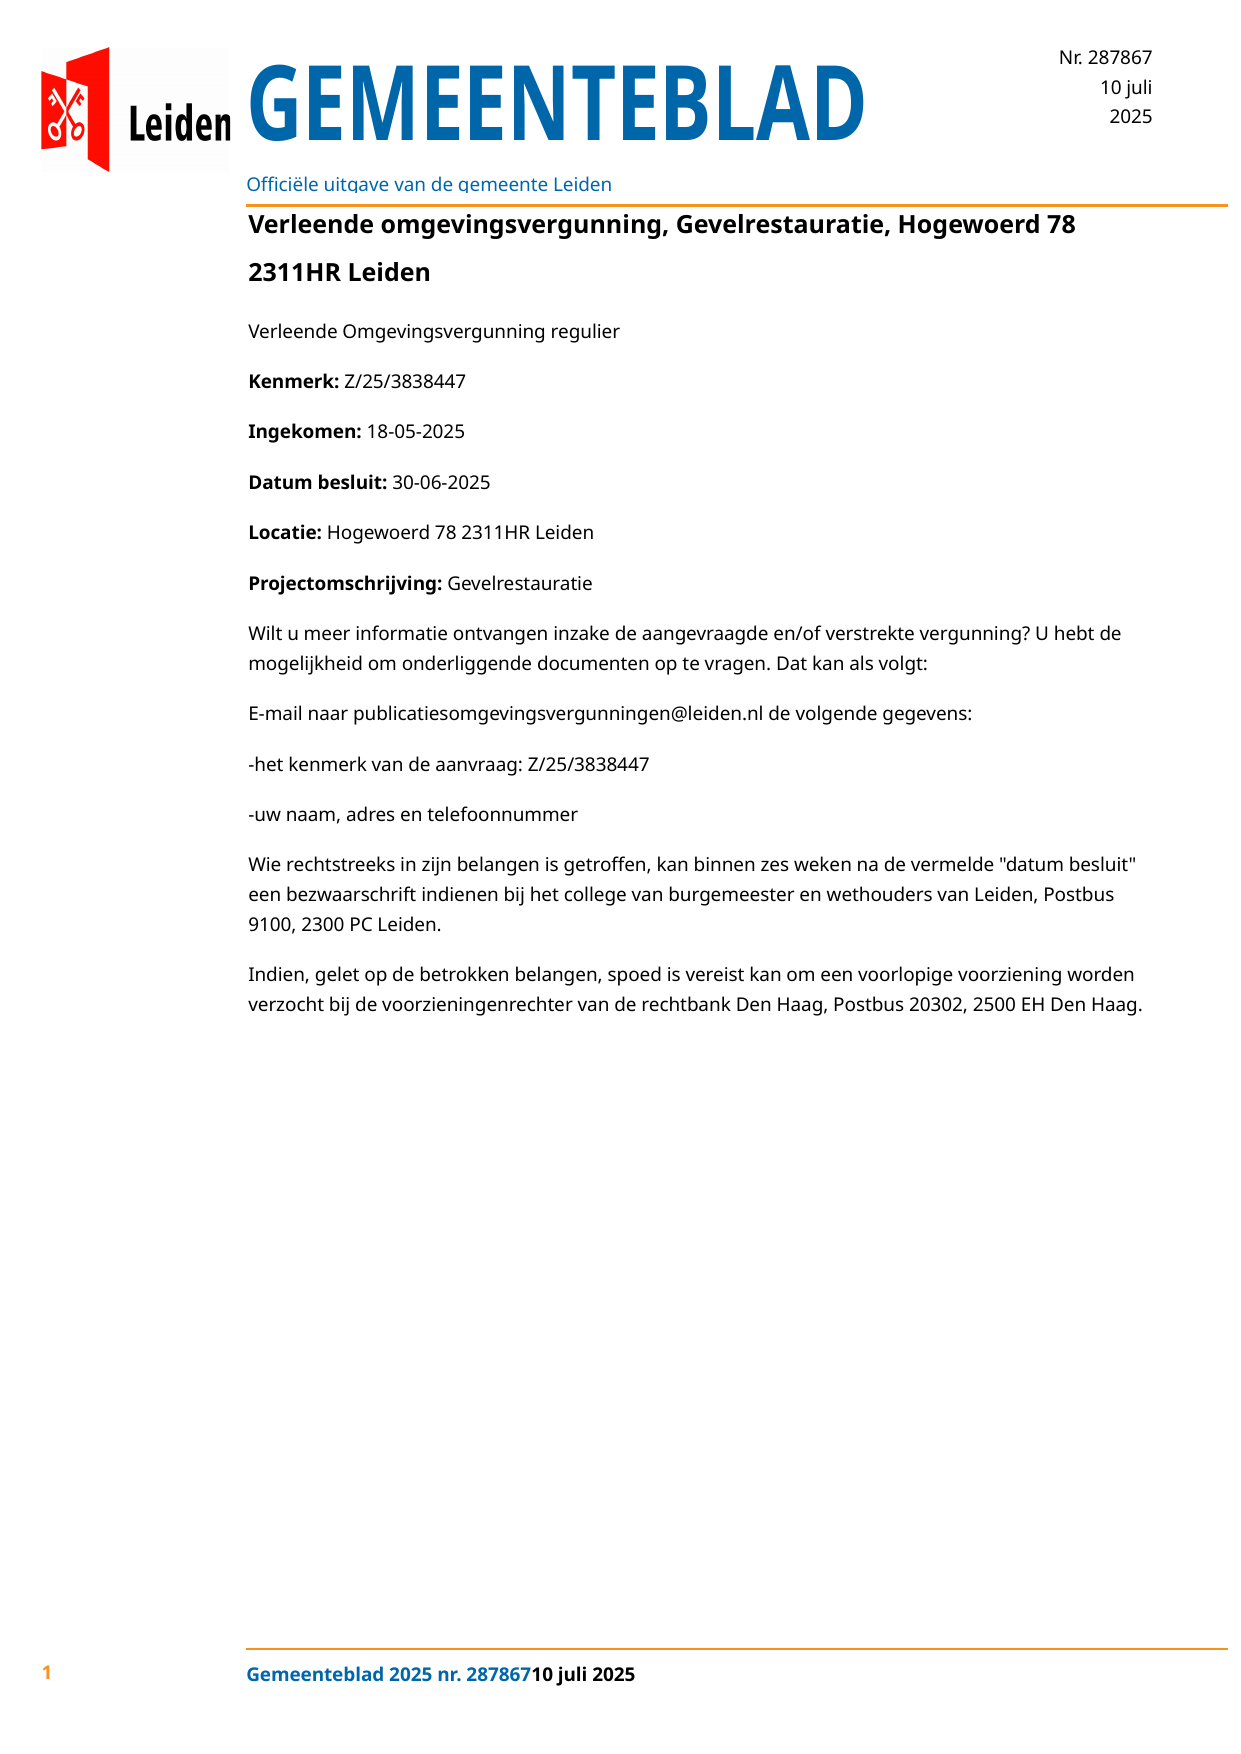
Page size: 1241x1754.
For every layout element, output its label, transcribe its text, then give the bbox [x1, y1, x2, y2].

text Ingekomen: 18-05-2025 [248, 419, 1152, 444]
text Indien, gelet op de betrokken belangen, spoed is vereist kan om een voorlopige voorziening worden verzocht bij de voorzieningenrechter van de rechtbank Den Haag, Postbus 20302, 2500 EH Den Haag. [248, 961, 1152, 1017]
text Locatie: Hogewoerd 78 2311HR Leiden [248, 519, 1152, 545]
text Projectomschrijving: Gevelrestauratie [248, 570, 1152, 596]
text Verleende Omgevingsvergunning regulier [248, 318, 1152, 344]
text Verleende omgevingsvergunning, Gevelrestauratie, Hogewoerd 78 2311HR Leiden [248, 207, 1152, 288]
text -uw naam, adres en telefoonnummer [248, 801, 1152, 827]
text E-mail naar publicatiesomgevingsvergunningen@leiden.nl de volgende gegevens: [248, 700, 1152, 726]
text Kenmerk: Z/25/3838447 [248, 368, 1152, 394]
text Wie rechtstreeks in zijn belangen is getroffen, kan binnen zes weken na de vermelde "datum besluit" een bezwaarschrift indienen bij het college van burgemeester en wethouders van Leiden, Postbus 9100, 2300 PC Leiden. [248, 852, 1152, 937]
text Datum besluit: 30-06-2025 [248, 469, 1152, 495]
picture [41, 47, 231, 172]
text -het kenmerk van de aanvraag: Z/25/3838447 [248, 751, 1152, 777]
text Wilt u meer informatie ontvangen inzake de aangevraagde en/of verstrekte vergunning? U hebt de mogelijkheid om onderliggende documenten op te vragen. Dat kan als volgt: [248, 620, 1152, 676]
